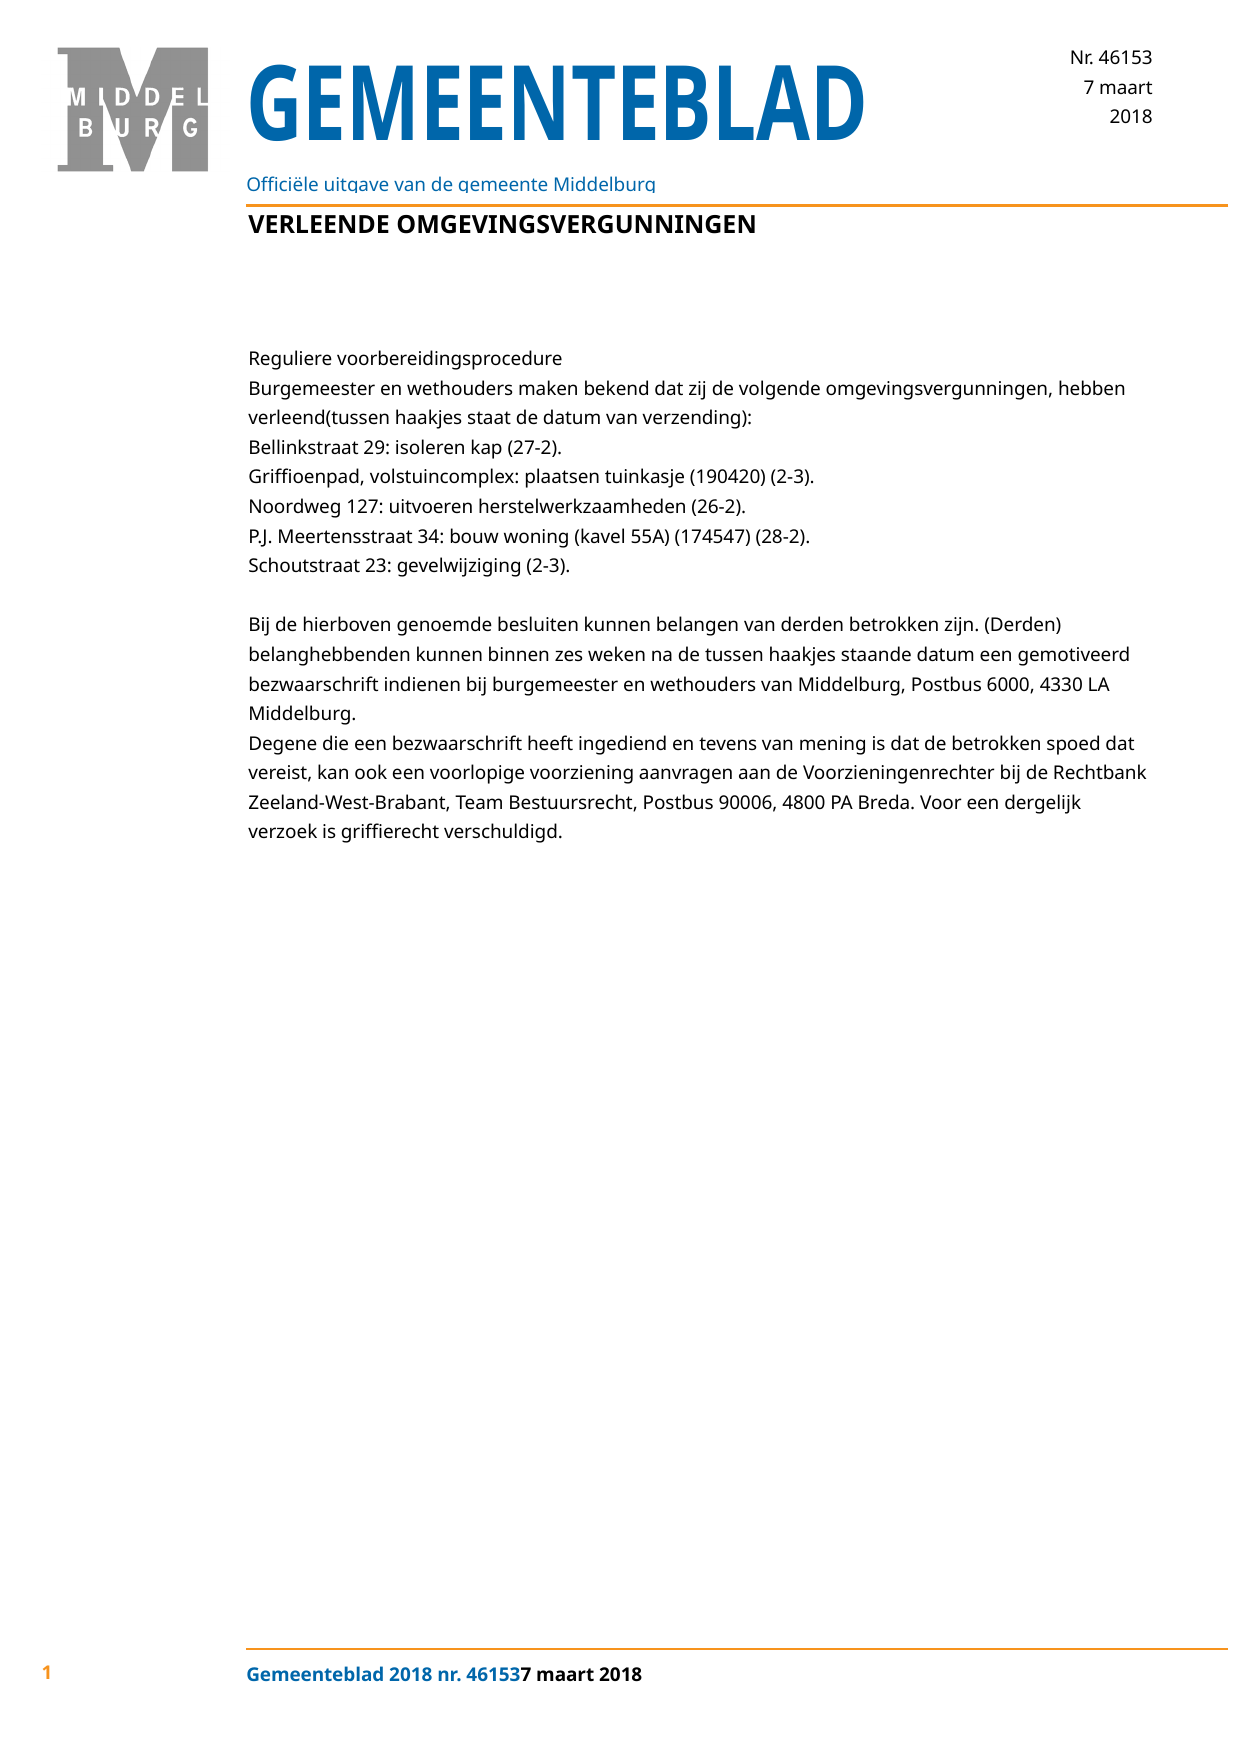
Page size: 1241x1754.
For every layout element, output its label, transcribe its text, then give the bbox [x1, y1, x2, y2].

text Reguliere voorbereidingsprocedure [248, 345, 1152, 371]
text Schoutstraat 23: gevelwijziging (2-3). [248, 552, 1152, 578]
text Noordweg 127: uitvoeren herstelwerkzaamheden (26-2). [248, 493, 1152, 519]
text Bij de hierboven genoemde besluiten kunnen belangen van derden betrokken zijn. (Derden) belanghebbenden kunnen binnen zes weken na de tussen haakjes staande datum een gemotiveerd bezwaarschrift indienen bij burgemeester en wethouders van Middelburg, Postbus 6000, 4330 LA Middelburg. [248, 612, 1152, 726]
picture [41, 47, 231, 172]
text Griffioenpad, volstuincomplex: plaatsen tuinkasje (190420) (2-3). [248, 464, 1152, 489]
text Bellinkstraat 29: isoleren kap (27-2). [248, 434, 1152, 460]
text Burgemeester en wethouders maken bekend dat zij de volgende omgevingsvergunningen, hebben verleend(tussen haakjes staat de datum van verzending): [248, 375, 1152, 430]
text Degene die een bezwaarschrift heeft ingediend en tevens van mening is dat de betrokken spoed dat vereist, kan ook een voorlopige voorziening aanvragen aan de Voorzieningenrechter bij de Rechtbank Zeeland-West-Brabant, Team Bestuursrecht, Postbus 90006, 4800 PA Breda. Voor een dergelijk verzoek is griffierecht verschuldigd. [248, 730, 1152, 844]
text P.J. Meertensstraat 34: bouw woning (kavel 55A) (174547) (28-2). [248, 523, 1152, 548]
text VERLEENDE OMGEVINGSVERGUNNINGEN [248, 207, 1152, 241]
